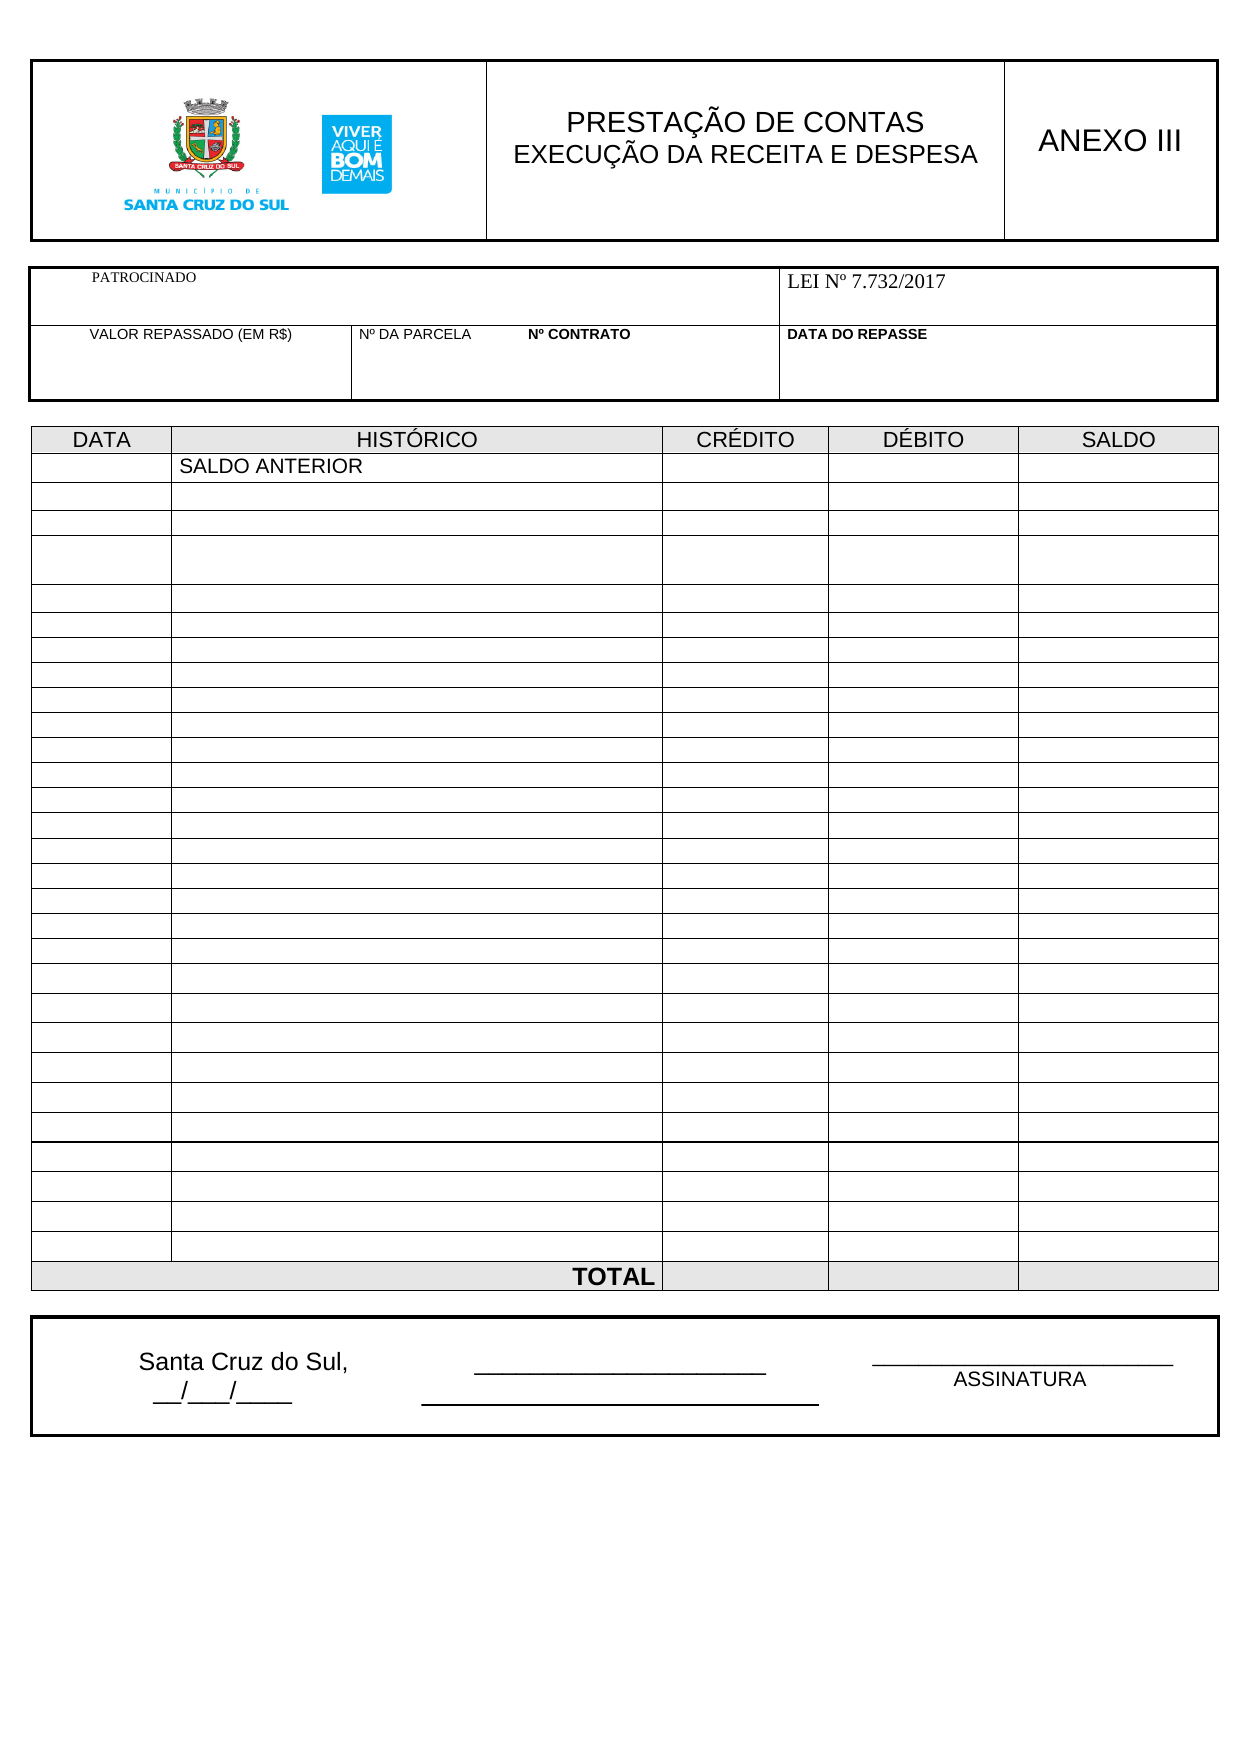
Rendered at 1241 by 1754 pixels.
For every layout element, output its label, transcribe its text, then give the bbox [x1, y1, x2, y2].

table_header [33, 62, 486, 238]
table_cell [829, 1083, 1018, 1112]
table_cell [829, 1023, 1018, 1052]
table_header DATA [32, 427, 171, 452]
table_cell [780, 293, 1216, 325]
table_cell [663, 638, 828, 662]
table_cell [32, 964, 171, 992]
table_header PRESTAÇÃO DE CONTAS EXECUÇÃO DA RECEITA E DESPESA [487, 62, 1004, 238]
table_cell [829, 1202, 1018, 1231]
table_cell [663, 763, 828, 787]
table_cell [172, 1113, 662, 1141]
table_cell [1019, 1083, 1218, 1112]
table_cell [663, 1083, 828, 1112]
table_cell [32, 994, 171, 1022]
table_cell [829, 994, 1018, 1022]
table_cell [32, 1053, 171, 1082]
table_cell [829, 889, 1018, 912]
table_cell Nº DA PARCELA Nº CONTRATO [352, 326, 779, 346]
table_cell [172, 713, 662, 737]
table_cell [663, 1232, 828, 1261]
table_cell [829, 788, 1018, 812]
table_cell [172, 994, 662, 1022]
table_header ANEXO III [1005, 62, 1216, 238]
table_cell [32, 1202, 171, 1231]
table_header LEI Nº 7.732/2017 [780, 269, 1216, 293]
table_cell [32, 1023, 171, 1052]
table_cell [172, 511, 662, 535]
table_cell [663, 939, 828, 963]
table_cell [1019, 1262, 1218, 1290]
table_cell [663, 1262, 828, 1290]
table_cell [829, 813, 1018, 837]
table_cell [1019, 1023, 1218, 1052]
table_cell [32, 511, 171, 535]
table_cell [172, 1232, 662, 1261]
table_cell [829, 511, 1018, 535]
table_cell [663, 688, 828, 712]
table_cell [172, 889, 662, 912]
table_cell [1019, 763, 1218, 787]
table_cell [663, 1143, 828, 1171]
table_cell [32, 1232, 171, 1261]
table_cell [829, 1172, 1018, 1201]
table_cell [829, 483, 1018, 510]
table_cell [32, 813, 171, 837]
table_header _____________________ [414, 1319, 827, 1433]
table_cell [829, 663, 1018, 687]
table_cell [32, 613, 171, 637]
table_cell [1019, 994, 1218, 1022]
table_cell [32, 454, 171, 482]
table_cell [829, 1262, 1018, 1290]
table_cell [32, 889, 171, 912]
table_header __________________________ ASSINATURA [827, 1319, 1217, 1433]
table_header DÉBITO [829, 427, 1018, 452]
table_cell [663, 889, 828, 912]
table_cell [829, 585, 1018, 612]
table_cell DATA DO REPASSE [780, 326, 1216, 346]
table_cell [172, 1023, 662, 1052]
table_cell [663, 813, 828, 837]
table_cell [829, 738, 1018, 762]
table_cell [829, 638, 1018, 662]
table_cell [172, 663, 662, 687]
table_cell [32, 939, 171, 963]
table_header SALDO [1019, 427, 1218, 452]
table_cell [172, 1143, 662, 1171]
table_cell [1019, 914, 1218, 937]
table_header HISTÓRICO [172, 427, 662, 452]
table_cell [1019, 454, 1218, 482]
table_cell [32, 1172, 171, 1201]
table_cell [829, 1232, 1018, 1261]
table_cell [172, 585, 662, 612]
table_cell [1019, 839, 1218, 862]
table_cell [172, 1172, 662, 1201]
table_cell [663, 994, 828, 1022]
table_cell SALDO ANTERIOR [172, 454, 662, 482]
table_cell [1019, 813, 1218, 837]
table_cell [663, 511, 828, 535]
table_cell [829, 939, 1018, 963]
table_header CRÉDITO [663, 427, 828, 452]
table_cell [172, 688, 662, 712]
table_cell [1019, 1202, 1218, 1231]
table_cell [32, 839, 171, 862]
table_header Santa Cruz do Sul, __/___/____ [33, 1319, 414, 1433]
table_cell [1019, 536, 1218, 584]
table_cell [1019, 1113, 1218, 1141]
table_cell [1019, 864, 1218, 887]
table_cell [1019, 939, 1218, 963]
table_cell [780, 346, 1216, 399]
table_cell [32, 663, 171, 687]
table_cell [172, 939, 662, 963]
table_cell [1019, 1172, 1218, 1201]
table_cell [1019, 585, 1218, 612]
table_cell [172, 763, 662, 787]
table_cell [1019, 613, 1218, 637]
table_cell [1019, 713, 1218, 737]
table_cell [663, 585, 828, 612]
picture [118, 93, 399, 215]
table_cell [829, 1143, 1018, 1171]
table_cell [1019, 688, 1218, 712]
table_cell [663, 1113, 828, 1141]
table_cell [172, 1053, 662, 1082]
table_cell [829, 964, 1018, 992]
table_cell 7/1ffff/ [32, 1143, 38, 1171]
table_cell [32, 713, 171, 737]
table_cell [172, 864, 662, 887]
table_cell [32, 788, 171, 812]
table_cell [1019, 738, 1218, 762]
table_cell [1019, 483, 1218, 510]
table_cell [663, 964, 828, 992]
table_cell [32, 1113, 171, 1141]
table_cell [829, 1113, 1018, 1141]
table_cell 7/1ffff/ [164, 1143, 171, 1171]
table_cell [172, 638, 662, 662]
table_cell [172, 483, 662, 510]
table_cell [663, 1053, 828, 1082]
table_cell [829, 713, 1018, 737]
table_cell [663, 536, 828, 584]
table_cell [663, 864, 828, 887]
table_cell [663, 914, 828, 937]
table_cell [663, 613, 828, 637]
table_cell [663, 483, 828, 510]
table_cell [663, 1172, 828, 1201]
table_header PATROCINADO [31, 269, 779, 293]
table_cell [32, 864, 171, 887]
table_cell [829, 688, 1018, 712]
table_cell [829, 914, 1018, 937]
table_cell [1019, 788, 1218, 812]
table_cell [1019, 638, 1218, 662]
table_cell [1019, 889, 1218, 912]
table_cell [172, 738, 662, 762]
table_cell VALOR REPASSADO (EM R$) [31, 326, 351, 346]
table_cell [1019, 1232, 1218, 1261]
table_cell [172, 839, 662, 862]
table_cell [32, 738, 171, 762]
table_cell [663, 663, 828, 687]
table_cell [172, 613, 662, 637]
table_cell [663, 738, 828, 762]
table_cell [829, 613, 1018, 637]
table_cell [32, 1083, 171, 1112]
table_cell [829, 763, 1018, 787]
table_cell [32, 638, 171, 662]
table_cell [172, 788, 662, 812]
table_cell [663, 454, 828, 482]
table_cell [172, 1202, 662, 1231]
table_cell [829, 839, 1018, 862]
table_cell [829, 536, 1018, 584]
table_cell [32, 688, 171, 712]
table_cell [32, 585, 171, 612]
table_cell [172, 536, 662, 584]
table_cell [31, 346, 351, 399]
table_cell [663, 839, 828, 862]
table_cell [1019, 1143, 1218, 1171]
table_cell [663, 713, 828, 737]
table_cell [172, 964, 662, 992]
table_cell [32, 536, 171, 584]
table_cell [1019, 964, 1218, 992]
table_cell [1019, 511, 1218, 535]
table_cell [32, 483, 171, 510]
table_cell [1019, 663, 1218, 687]
table_cell [172, 914, 662, 937]
table_cell [1019, 1053, 1218, 1082]
table_cell [663, 1202, 828, 1231]
table_cell [663, 1023, 828, 1052]
table_cell [172, 1083, 662, 1112]
table_cell [829, 1053, 1018, 1082]
table_cell [32, 914, 171, 937]
table_cell [31, 293, 779, 325]
table_cell [663, 788, 828, 812]
table_cell [32, 763, 171, 787]
table_cell [352, 346, 779, 399]
table_cell [829, 864, 1018, 887]
table_cell [829, 454, 1018, 482]
table_cell TOTAL [32, 1262, 662, 1290]
table_cell [172, 813, 662, 837]
